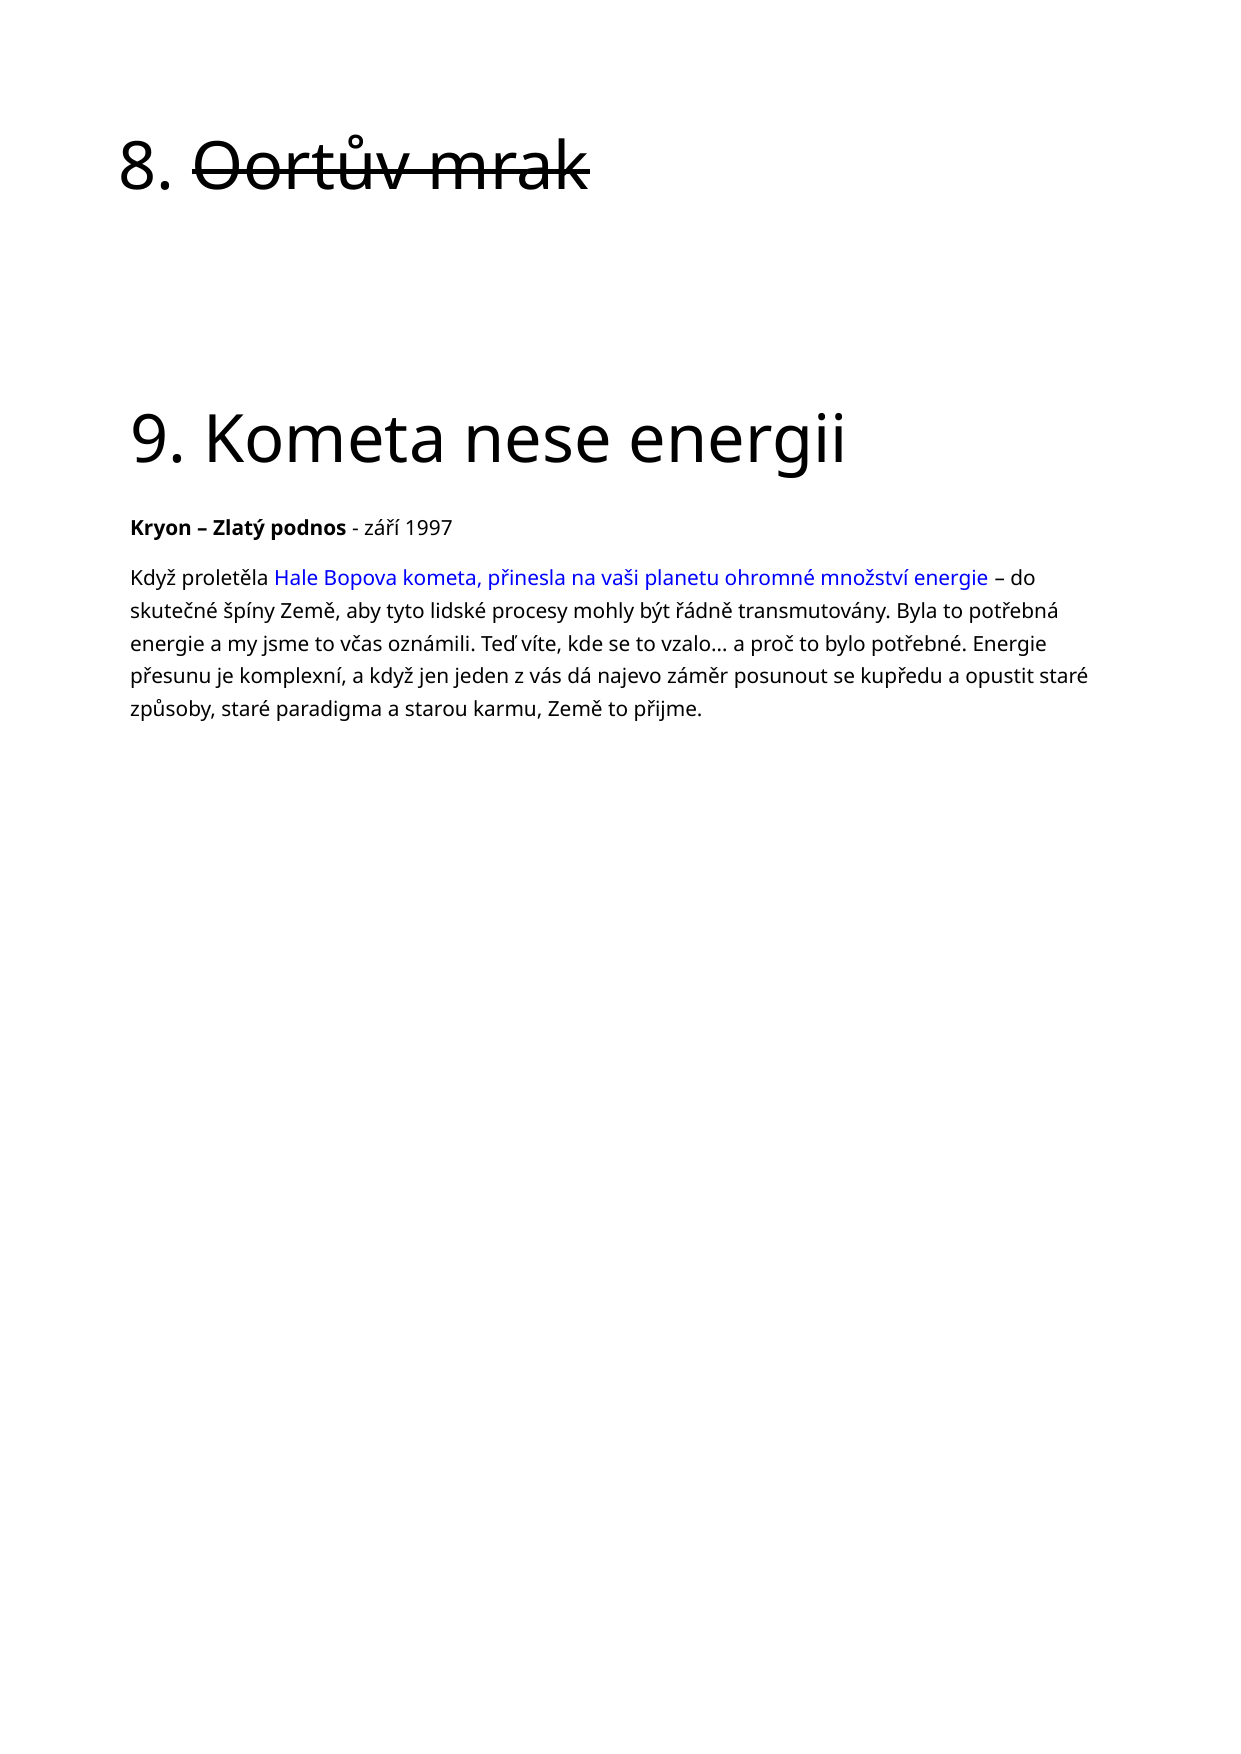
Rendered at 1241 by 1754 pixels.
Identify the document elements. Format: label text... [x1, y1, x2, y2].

text 8. Oortův mrak [118, 118, 1122, 209]
list Když proletěla Hale Bopova kometa, přinesla na vaši planetu ohromné množství energie – do skutečné špíny Země, aby tyto lidské procesy mohly být řádně transmutovány. Byla to potřebná energie a my jsme to včas oznámili. Teď víte, kde se to vzalo… a proč to bylo potřebné. Energie přesunu je komplexní, a když jen jeden z vás dá najevo záměr posunout se kupředu a opustit staré způsoby, staré paradigma a starou karmu, Země to přijme. [130, 563, 1122, 722]
list Kryon – Zlatý podnos - září 1997 [130, 513, 1122, 542]
list 9. Kometa nese energii [130, 391, 1122, 482]
